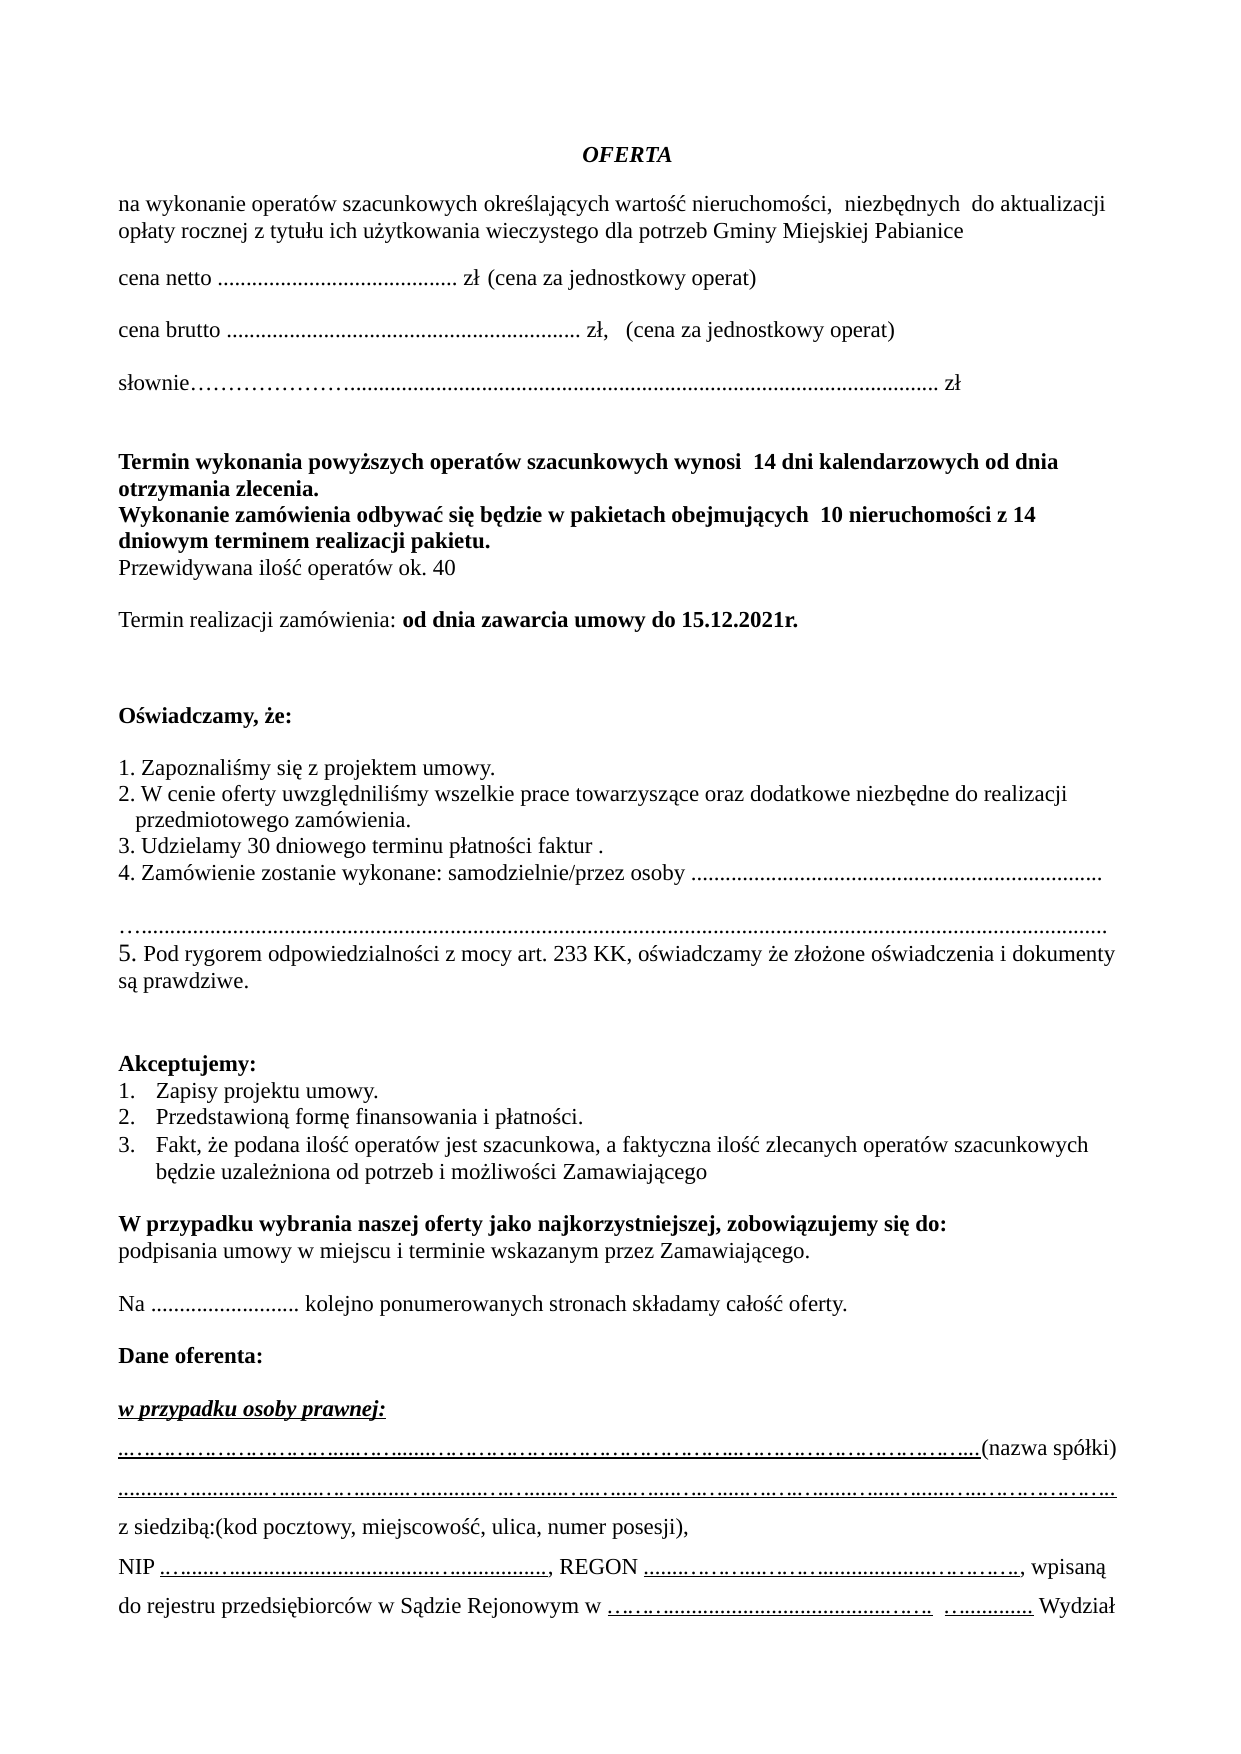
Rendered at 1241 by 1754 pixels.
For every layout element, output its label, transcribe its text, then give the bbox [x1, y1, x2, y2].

text Przewidywana ilość operatów ok. 40 [118, 554, 1122, 580]
text 1. Zapoznaliśmy się z projektem umowy. 2. W cenie oferty uwzględniliśmy wszelkie prace towarzyszące oraz dodatkowe niezbędne do realizacji przedmiotowego zamówienia. 3. Udzielamy 30 dniowego terminu płatności faktur . 4. Zamówienie zostanie wykonane: samodzielnie/przez osoby ........................................................................ …......................................................................................................................................................................... 5. Pod rygorem odpowiedzialności z mocy art. 233 KK, oświadczamy że złożone oświadczenia i dokumenty są prawdziwe. [118, 753, 1122, 1048]
text w przypadku osoby prawnej: ..…………………………....……......………………..……………………..……………………………...(nazwa spółki) ..........…............…......……........…..........….…......…..…...…....….…....….….…......…....…......…..……………….. z siedzibą:(kod pocztowy, miejscowość, ulica, numer posesji), NIP .….....…...................................…................, REGON .......………...………...................…………., wpisaną do rejestru przedsiębiorców w Sądzie Rejonowym w ………......................................……. …............ Wydział [118, 1395, 1122, 1619]
text W przypadku wybrania naszej oferty jako najkorzystniejszej, zobowiązujemy się do: [118, 1211, 1122, 1237]
text podpisania umowy w miejscu i terminie wskazanym przez Zamawiającego. [118, 1237, 1122, 1263]
text cena brutto .............................................................. zł, (cena za jednostkowy operat) [118, 317, 1122, 343]
list Fakt, że podana ilość operatów jest szacunkowa, a faktyczna ilość zlecanych operatów szacunkowych będzie uzależniona od potrzeb i możliwości Zamawiającego [118, 1131, 1122, 1184]
text Termin wykonania powyższych operatów szacunkowych wynosi 14 dni kalendarzowych od dnia otrzymania zlecenia. [118, 448, 1122, 501]
text na wykonanie operatów szacunkowych określających wartość nieruchomości, niezbędnych do aktualizacji opłaty rocznej z tytułu ich użytkowania wieczystego dla potrzeb Gminy Miejskiej Pabianice [118, 190, 1122, 243]
subtitle OFERTA [118, 141, 1101, 167]
text Na .......................... kolejno ponumerowanych stronach składamy całość oferty. [118, 1289, 1122, 1316]
text słownie…………………....................................................................................................... zł [118, 369, 1122, 396]
text Dane oferenta: [118, 1342, 1122, 1395]
text cena netto .......................................... zł (cena za jednostkowy operat) [118, 264, 1122, 290]
text Oświadczamy, że: [118, 702, 1123, 728]
text Akceptujemy: [118, 1050, 1122, 1077]
list Przedstawioną formę finansowania i płatności. [118, 1103, 1122, 1129]
text Wykonanie zamówienia odbywać się będzie w pakietach obejmujących 10 nieruchomości z 14 dniowym terminem realizacji pakietu. [118, 501, 1122, 554]
text Termin realizacji zamówienia: od dnia zawarcia umowy do 15.12.2021r. [118, 606, 1122, 633]
list Zapisy projektu umowy. [118, 1077, 1122, 1103]
